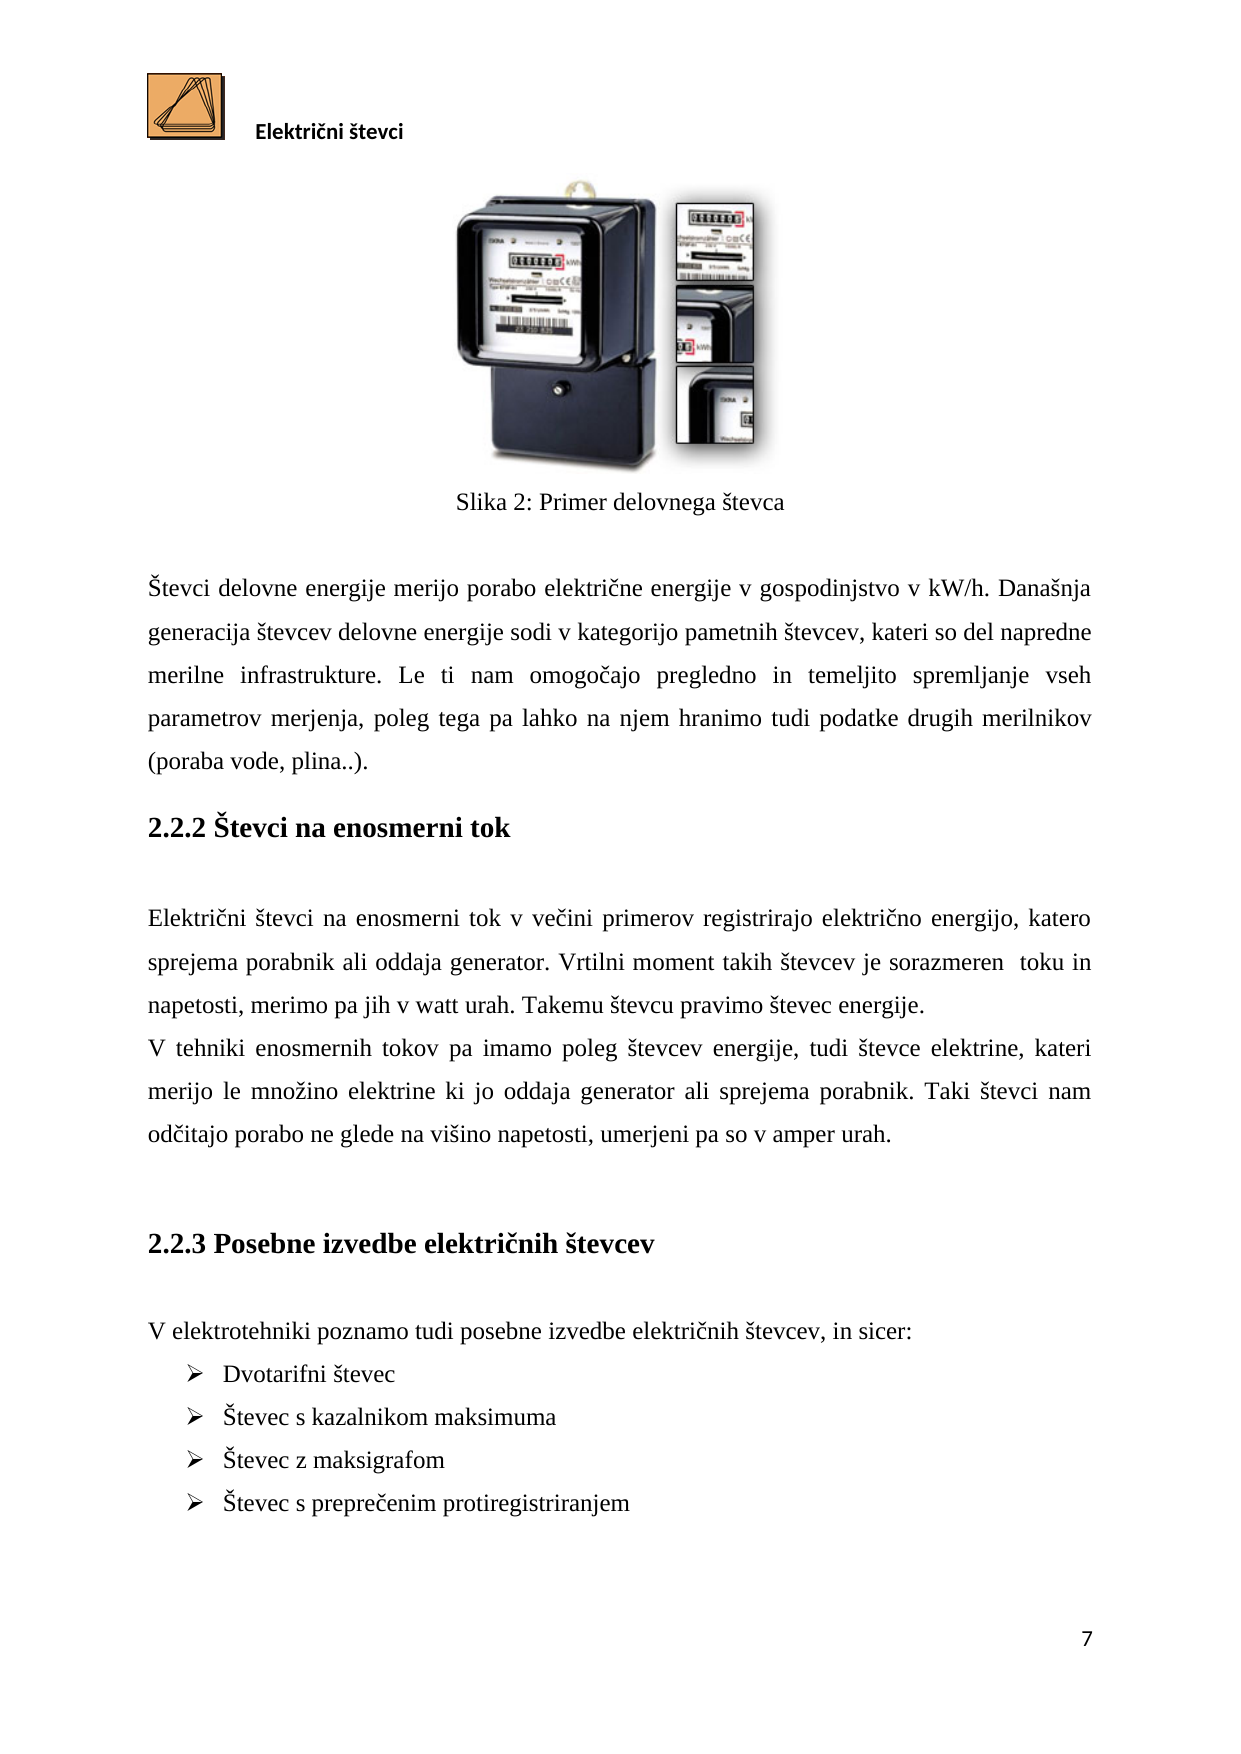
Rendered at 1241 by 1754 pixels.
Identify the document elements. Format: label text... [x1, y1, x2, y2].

text V elektrotehniki poznamo tudi posebne izvedbe električnih števcev, in sicer: [148, 1316, 1093, 1345]
subtitle 2.2.3 Posebne izvedbe električnih števcev [148, 1226, 1093, 1260]
text Števci delovne energije merijo porabo električne energije v gospodinjstvo v kW/h. Današnja generacija števcev delovne energije sodi v kategorijo pametnih števcev, kateri so del napredne merilne infrastrukture. Le ti nam omogočajo pregledno in temeljito spremljanje vseh parametrov merjenja, poleg tega pa lahko na njem hranimo tudi podatke drugih merilnikov (poraba vode, plina..). [148, 573, 1093, 775]
picture [452, 173, 788, 474]
list Števec z maksigrafom [185, 1445, 1093, 1474]
subtitle 2.2.2 Števci na enosmerni tok [148, 810, 1093, 843]
text Slika 2: Primer delovnega števca [148, 487, 1093, 516]
list Števec s kazalnikom maksimuma [185, 1402, 1093, 1431]
text V tehniki enosmernih tokov pa imamo poleg števcev energije, tudi števce elektrine, kateri merijo le množino elektrine ki jo oddaja generator ali sprejema porabnik. Taki števci nam odčitajo porabo ne glede na višino napetosti, umerjeni pa so v amper urah. [148, 1033, 1093, 1148]
text Električni števci na enosmerni tok v večini primerov registrirajo električno energijo, katero sprejema porabnik ali oddaja generator. Vrtilni moment takih števcev je sorazmeren toku in napetosti, merimo pa jih v watt urah. Takemu števcu pravimo števec energije. [148, 903, 1093, 1018]
picture [147, 73, 225, 140]
list Dvotarifni števec [185, 1359, 1093, 1388]
list Števec s preprečenim protiregistriranjem [185, 1488, 1093, 1517]
